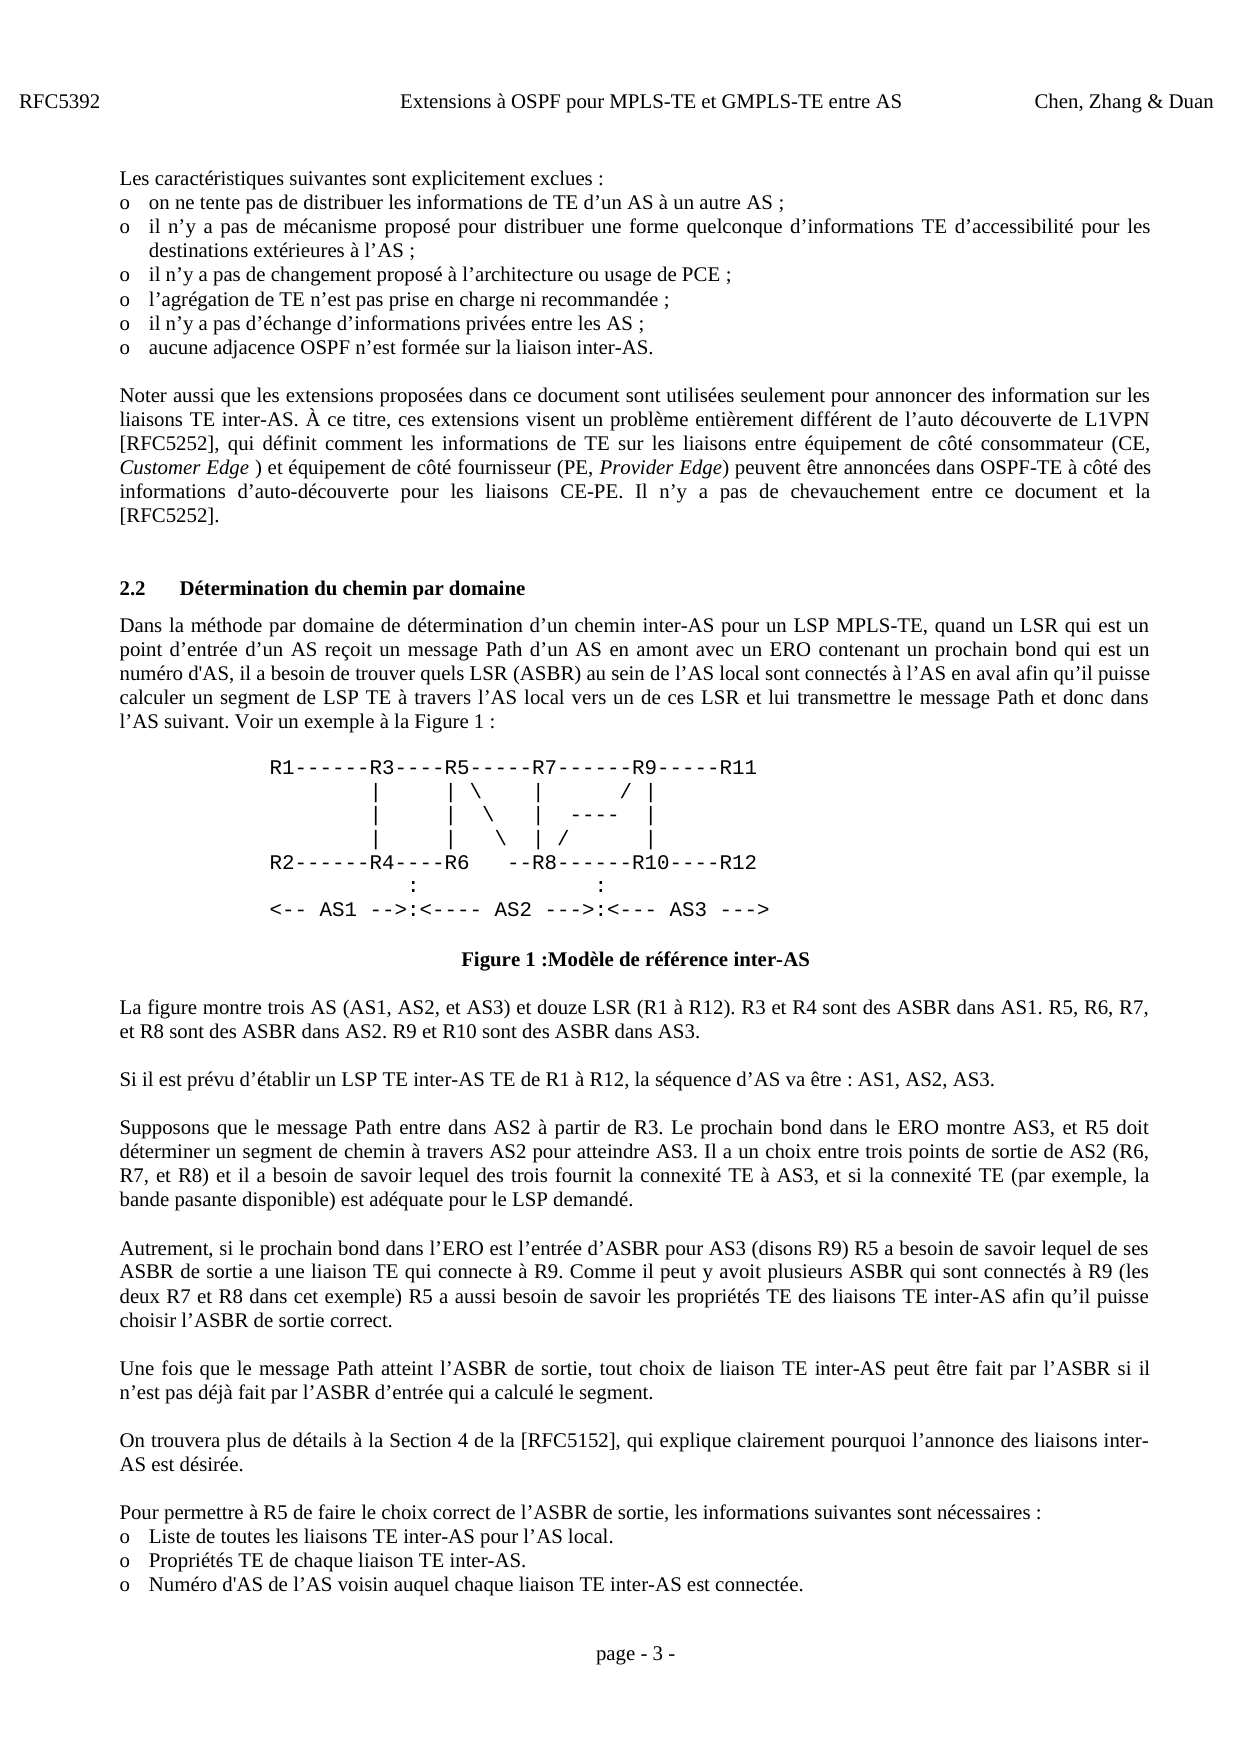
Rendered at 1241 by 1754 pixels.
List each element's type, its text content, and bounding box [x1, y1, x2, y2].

text Une fois que le message Path atteint l’ASBR de sortie, tout choix de liaison TE inter-AS peut être fait par l’ASBR si il n’est pas déjà fait par l’ASBR d’entrée qui a calculé le segment. [119, 1356, 1152, 1404]
text La figure montre trois AS (AS1, AS2, et AS3) et douze LSR (R1 à R12). R3 et R4 sont des ASBR dans AS1. R5, R6, R7, et R8 sont des ASBR dans AS2. R9 et R10 sont des ASBR dans AS3. [119, 995, 1152, 1043]
text o il n’y a pas de mécanisme proposé pour distribuer une forme quelconque d’informations TE d’accessibilité pour les destinations extérieures à l’AS ; [119, 214, 1152, 262]
text o Liste de toutes les liaisons TE inter-AS pour l’AS local. [119, 1524, 1152, 1548]
subtitle 2.2 Détermination du chemin par domaine [119, 576, 1152, 600]
text o l’agrégation de TE n’est pas prise en charge ni recommandée ; [119, 286, 1152, 311]
text o aucune adjacence OSPF n’est formée sur la liaison inter-AS. [119, 334, 1152, 359]
text o il n’y a pas d’échange d’informations privées entre les AS ; [119, 311, 1152, 334]
text Autrement, si le prochain bond dans l’ERO est l’entrée d’ASBR pour AS3 (disons R9) R5 a besoin de savoir lequel de ses ASBR de sortie a une liaison TE qui connecte à R9. Comme il peut y avoit plusieurs ASBR qui sont connectés à R9 (les deux R7 et R8 dans cet exemple) R5 a aussi besoin de savoir les propriétés TE des liaisons TE inter-AS afin qu’il puisse choisir l’ASBR de sortie correct. [119, 1235, 1152, 1332]
text o Propriétés TE de chaque liaison TE inter-AS. [119, 1548, 1152, 1572]
text On trouvera plus de détails à la Section 4 de la [RFC5152], qui explique clairement pourquoi l’annonce des liaisons inter-AS est désirée. [119, 1428, 1152, 1476]
text Noter aussi que les extensions proposées dans ce document sont utilisées seulement pour annoncer des information sur les liaisons TE inter-AS. À ce titre, ces extensions visent un problème entièrement différent de l’auto découverte de L1VPN [RFC5252], qui définit comment les informations de TE sur les liaisons entre équipement de côté consommateur (CE, Customer Edge ) et équipement de côté fournisseur (PE, Provider Edge) peuvent être annoncées dans OSPF-TE à côté des informations d’auto-découverte pour les liaisons CE-PE. Il n’y a pas de chevauchement entre ce document et la [RFC5252]. [119, 383, 1152, 527]
subtitle Figure 1 :Modèle de référence inter-AS [119, 947, 1152, 971]
text | | \ | / | [119, 781, 1152, 804]
text <-- AS1 -->:<---- AS2 --->:<--- AS3 ---> [119, 899, 1152, 923]
text Supposons que le message Path entre dans AS2 à partir de R3. Le prochain bond dans le ERO montre AS3, et R5 doit déterminer un segment de chemin à travers AS2 pour atteindre AS3. Il a un choix entre trois points de sortie de AS2 (R6, R7, et R8) et il a besoin de savoir lequel des trois fournit la connexité TE à AS3, et si la connexité TE (par exemple, la bande pasante disponible) est adéquate pour le LSP demandé. [119, 1115, 1152, 1211]
text Si il est prévu d’établir un LSP TE inter-AS TE de R1 à R12, la séquence d’AS va être : AS1, AS2, AS3. [119, 1067, 1152, 1091]
text R2------R4----R6 --R8------R10----R12 [119, 852, 1152, 875]
text Dans la méthode par domaine de détermination d’un chemin inter-AS pour un LSP MPLS-TE, quand un LSR qui est un point d’entrée d’un AS reçoit un message Path d’un AS en amont avec un ERO contenant un prochain bond qui est un numéro d'AS, il a besoin de trouver quels LSR (ASBR) au sein de l’AS local sont connectés à l’AS en aval afin qu’il puisse calculer un segment de LSP TE à travers l’AS local vers un de ces LSR et lui transmettre le message Path et donc dans l’AS suivant. Voir un exemple à la Figure 1 : [119, 613, 1152, 733]
text | | \ | / | [119, 828, 1152, 852]
text | | \ | ---- | [119, 804, 1152, 828]
text R1------R3----R5-----R7------R9-----R11 [119, 757, 1152, 781]
text : : [119, 875, 1152, 899]
text o on ne tente pas de distribuer les informations de TE d’un AS à un autre AS ; [119, 190, 1152, 214]
text o Numéro d'AS de l’AS voisin auquel chaque liaison TE inter-AS est connectée. [119, 1572, 1152, 1596]
text Les caractéristiques suivantes sont explicitement exclues : [119, 166, 1152, 190]
text Pour permettre à R5 de faire le choix correct de l’ASBR de sortie, les informations suivantes sont nécessaires : [119, 1500, 1152, 1524]
text o il n’y a pas de changement proposé à l’architecture ou usage de PCE ; [119, 262, 1152, 286]
